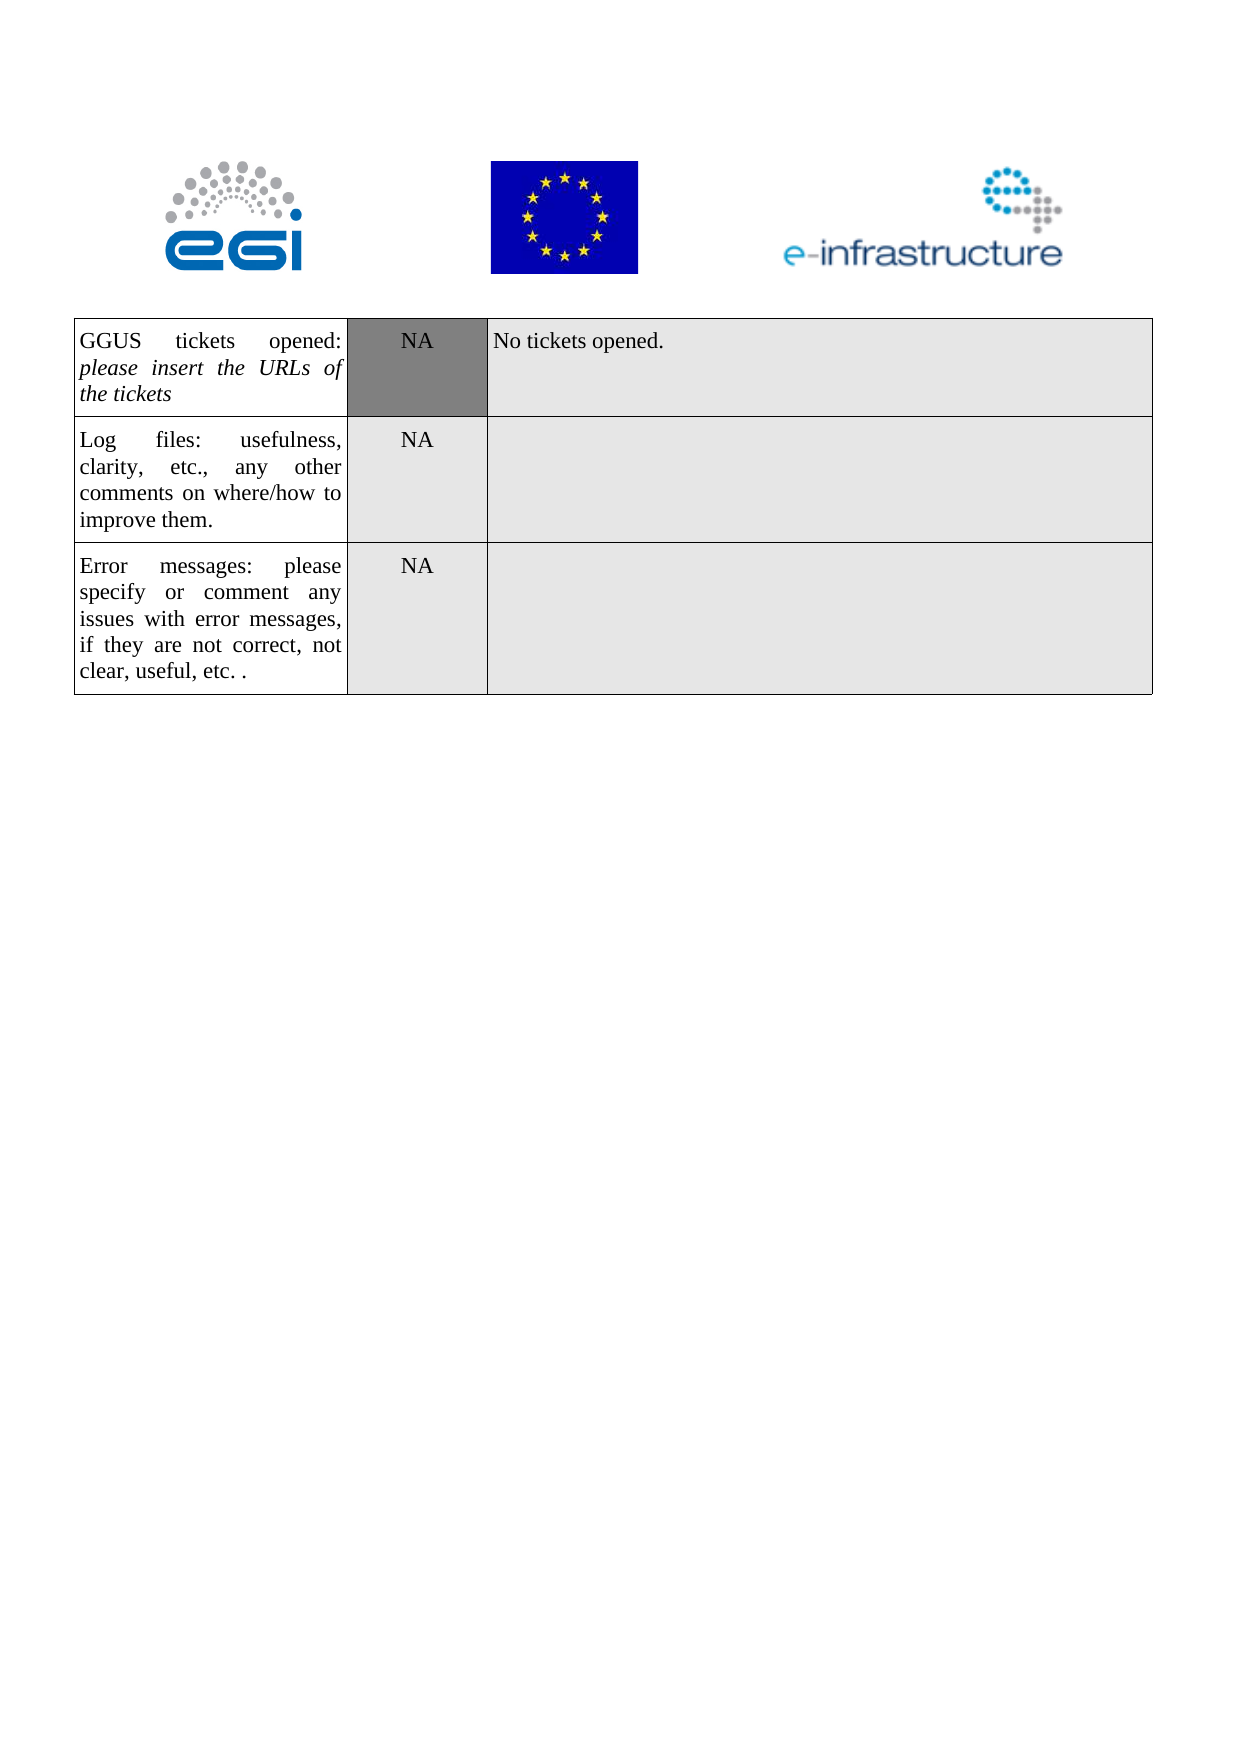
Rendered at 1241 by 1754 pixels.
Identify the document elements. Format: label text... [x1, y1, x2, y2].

table_cell NA [348, 417, 487, 542]
picture [777, 161, 1070, 274]
table_cell [488, 417, 1152, 542]
table_cell GGUS tickets opened: please insert the URLs of the tickets [75, 319, 347, 416]
table_cell No tickets opened. [488, 319, 1152, 416]
picture [164, 161, 303, 272]
picture [490, 161, 639, 274]
table_cell NA [348, 319, 487, 416]
table_cell NA [348, 543, 487, 694]
table_cell [488, 543, 1152, 694]
table_cell Error messages: please specify or comment any issues with error messages, if they are not correct, not clear, useful, etc. . [75, 543, 347, 694]
table_cell Log files: usefulness, clarity, etc., any other comments on where/how to improve them. [75, 417, 347, 542]
